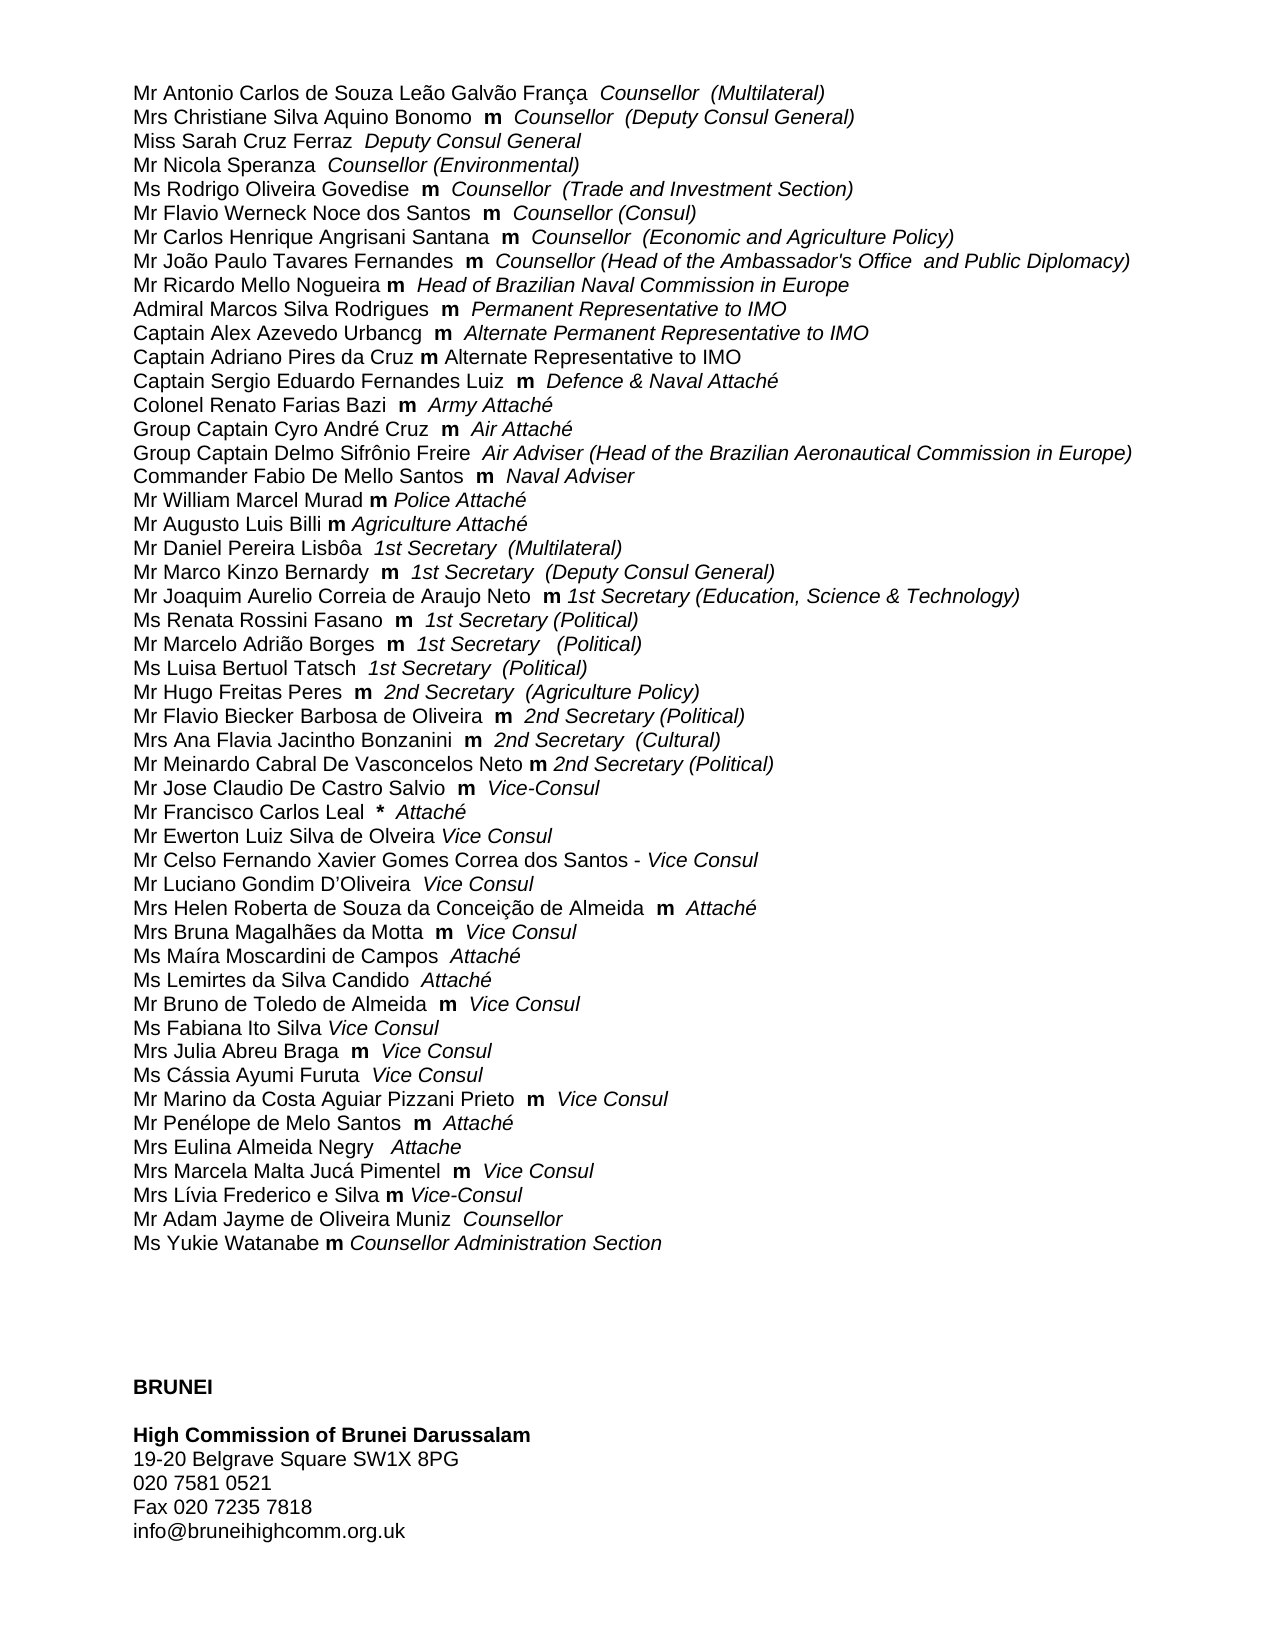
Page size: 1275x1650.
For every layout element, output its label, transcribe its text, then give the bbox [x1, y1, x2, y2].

text Group Captain Cyro André Cruz m Air Attaché [133, 416, 1181, 440]
text Mr Ricardo Mello Nogueira m Head of Brazilian Naval Commission in Europe [133, 273, 1181, 297]
text Ms Maíra Moscardini de Campos Attaché [133, 943, 1181, 967]
text Mr João Paulo Tavares Fernandes m Counsellor (Head of the Ambassador's Office and Public Diplomacy) [133, 249, 1181, 273]
text Ms Luisa Bertuol Tatsch 1st Secretary (Political) [133, 656, 1181, 680]
text Mr Meinardo Cabral De Vasconcelos Neto m 2nd Secretary (Political) [133, 752, 1181, 776]
text Mr Hugo Freitas Peres m 2nd Secretary (Agriculture Policy) [133, 680, 1181, 704]
text Mr Daniel Pereira Lisbôa 1st Secretary (Multilateral) [133, 536, 1181, 560]
text Ms Rodrigo Oliveira Govedise m Counsellor (Trade and Investment Section) [133, 177, 1181, 201]
text Mrs Christiane Silva Aquino Bonomo m Counsellor (Deputy Consul General) [133, 105, 1181, 129]
text Fax 020 7235 7818 [133, 1494, 1181, 1518]
text Mr Antonio Carlos de Souza Leão Galvão França Counsellor (Multilateral) [133, 81, 1181, 105]
text Mrs Lívia Frederico e Silva m Vice-Consul [133, 1183, 1181, 1207]
text Mr Francisco Carlos Leal * Attaché [133, 800, 1181, 824]
text Mr Ewerton Luiz Silva de Olveira Vice Consul [133, 824, 1181, 848]
text Mr William Marcel Murad m Police Attaché [133, 488, 1181, 512]
text Ms Cássia Ayumi Furuta Vice Consul [133, 1063, 1181, 1087]
text Group Captain Delmo Sifrônio Freire Air Adviser (Head of the Brazilian Aeronautical Commission in Europe) [133, 440, 1181, 464]
text Mrs Bruna Magalhães da Motta m Vice Consul [133, 919, 1181, 943]
text Mr Luciano Gondim D’Oliveira Vice Consul [133, 872, 1181, 896]
text 020 7581 0521 [133, 1471, 1181, 1494]
text Captain Sergio Eduardo Fernandes Luiz m Defence & Naval Attaché [133, 368, 1181, 392]
text Mrs Ana Flavia Jacintho Bonzanini m 2nd Secretary (Cultural) [133, 728, 1181, 752]
text info@bruneihighcomm.org.uk [133, 1518, 1181, 1542]
subtitle High Commission of Brunei Darussalam [133, 1423, 1181, 1447]
text Mr Nicola Speranza Counsellor (Environmental) [133, 153, 1181, 177]
text Mrs Eulina Almeida Negry Attache [133, 1135, 1181, 1159]
text Miss Sarah Cruz Ferraz Deputy Consul General [133, 129, 1181, 153]
text Mr Celso Fernando Xavier Gomes Correa dos Santos - Vice Consul [133, 848, 1181, 872]
text Mr Penélope de Melo Santos m Attaché [133, 1111, 1181, 1135]
text Mr Adam Jayme de Oliveira Muniz Counsellor [133, 1207, 1181, 1231]
text Captain Adriano Pires da Cruz m Alternate Representative to IMO [133, 344, 1181, 368]
text Mr Joaquim Aurelio Correia de Araujo Neto m 1st Secretary (Education, Science & Technology) [133, 584, 1181, 608]
text Mrs Helen Roberta de Souza da Conceição de Almeida m Attaché [133, 896, 1181, 919]
text Ms Yukie Watanabe m Counsellor Administration Section [133, 1231, 1181, 1255]
text Mr Augusto Luis Billi m Agriculture Attaché [133, 512, 1181, 536]
text Mr Flavio Biecker Barbosa de Oliveira m 2nd Secretary (Political) [133, 704, 1181, 728]
text Mr Marcelo Adrião Borges m 1st Secretary (Political) [133, 632, 1181, 656]
text Mrs Marcela Malta Jucá Pimentel m Vice Consul [133, 1159, 1181, 1183]
text Ms Renata Rossini Fasano m 1st Secretary (Political) [133, 608, 1181, 632]
text Mr Marco Kinzo Bernardy m 1st Secretary (Deputy Consul General) [133, 560, 1181, 584]
text Colonel Renato Farias Bazi m Army Attaché [133, 392, 1181, 416]
subtitle BRUNEI [133, 1375, 1181, 1399]
text Mr Marino da Costa Aguiar Pizzani Prieto m Vice Consul [133, 1087, 1181, 1111]
text Captain Alex Azevedo Urbancg m Alternate Permanent Representative to IMO [133, 321, 1181, 344]
text Ms Lemirtes da Silva Candido Attaché [133, 967, 1181, 991]
text Mr Flavio Werneck Noce dos Santos m Counsellor (Consul) [133, 201, 1181, 225]
text Mr Carlos Henrique Angrisani Santana m Counsellor (Economic and Agriculture Policy) [133, 225, 1181, 249]
text 19-20 Belgrave Square SW1X 8PG [133, 1447, 1181, 1471]
text Mrs Julia Abreu Braga m Vice Consul [133, 1039, 1181, 1063]
text Admiral Marcos Silva Rodrigues m Permanent Representative to IMO [133, 297, 1181, 321]
text Mr Jose Claudio De Castro Salvio m Vice-Consul [133, 776, 1181, 800]
text Ms Fabiana Ito Silva Vice Consul [133, 1015, 1181, 1039]
text Mr Bruno de Toledo de Almeida m Vice Consul [133, 991, 1181, 1015]
text Commander Fabio De Mello Santos m Naval Adviser [133, 464, 1181, 488]
